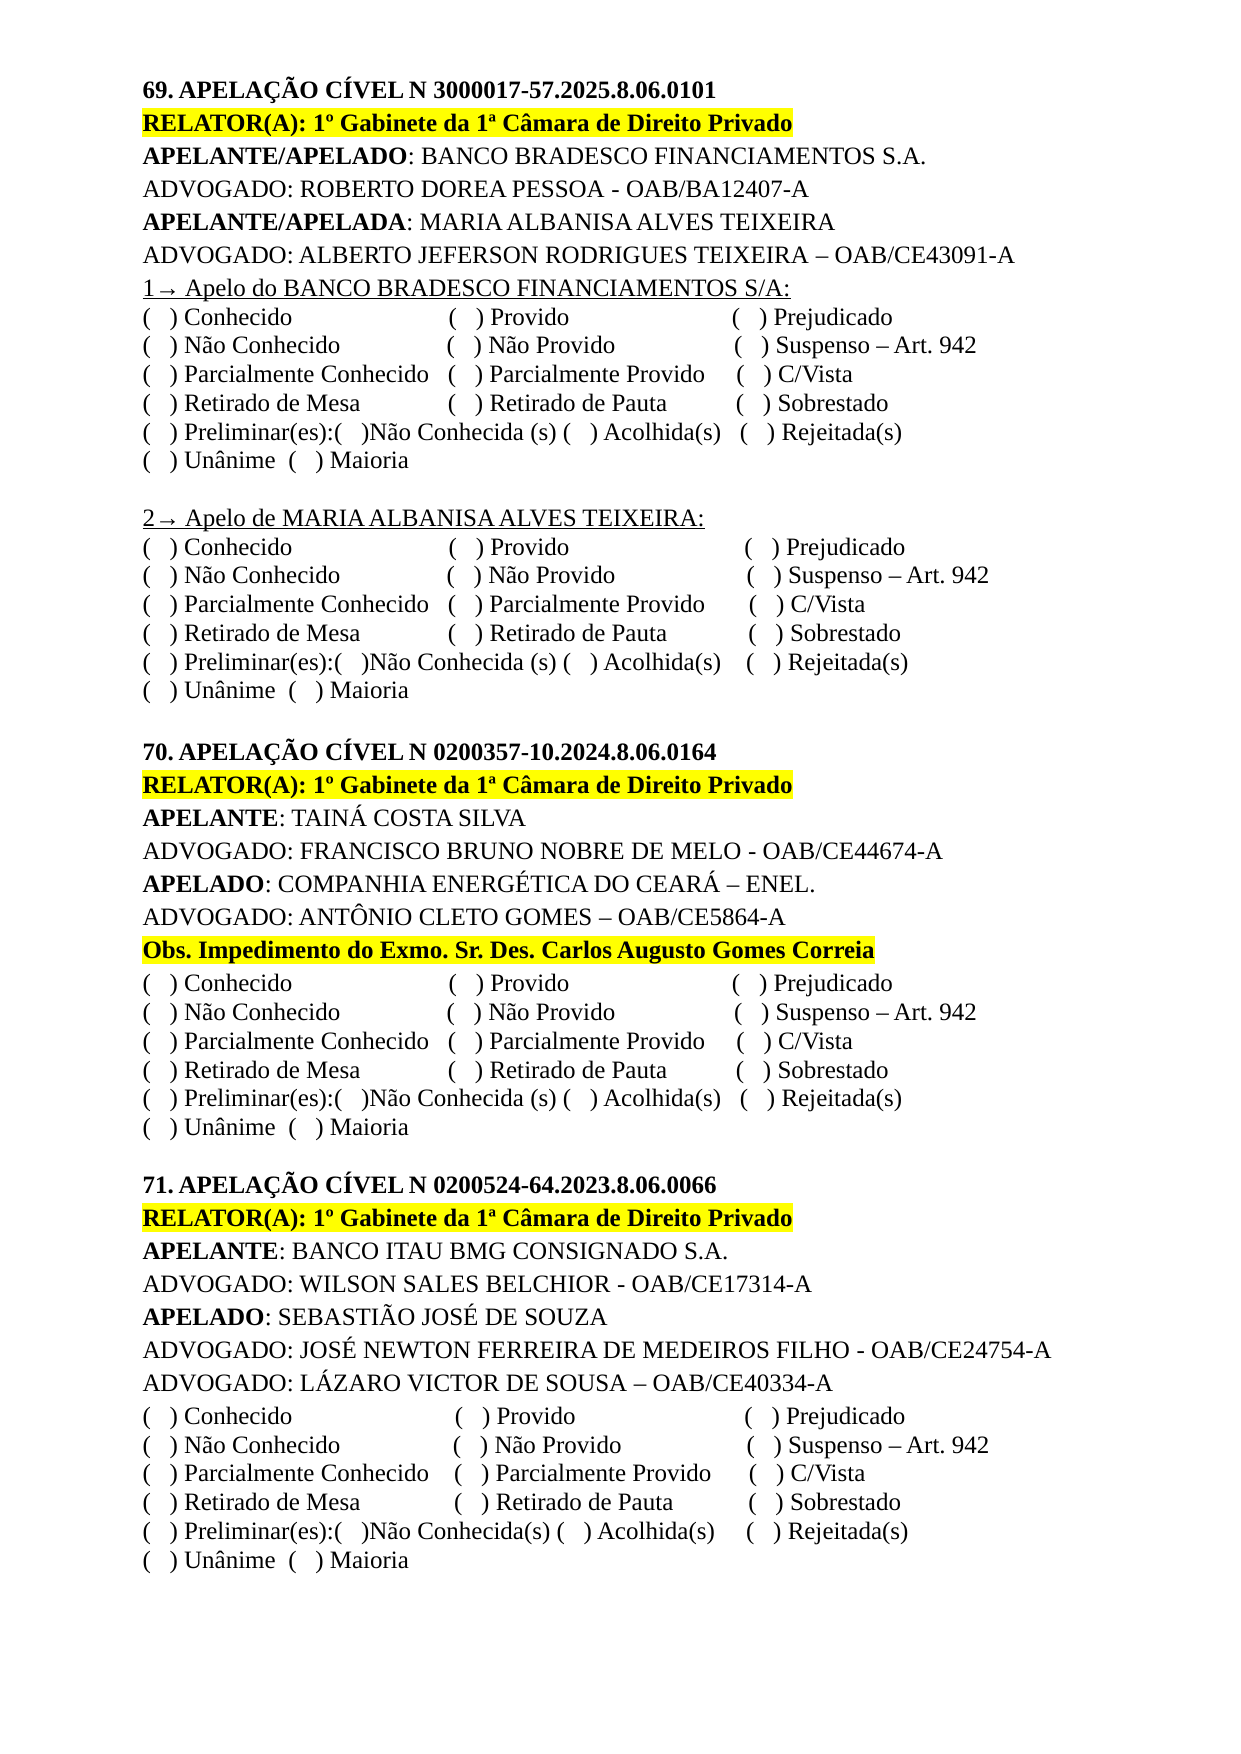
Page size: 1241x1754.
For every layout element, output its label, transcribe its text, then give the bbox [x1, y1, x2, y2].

text ( ) Retirado de Mesa ( ) Retirado de Pauta ( ) Sobrestado [142, 618, 1158, 647]
text ( ) Retirado de Mesa ( ) Retirado de Pauta ( ) Sobrestado [142, 1055, 1158, 1083]
text 69. APELAÇÃO CÍVEL N 3000017-57.2025.8.06.0101 RELATOR(A): 1º Gabinete da 1ª Câmara de Direito Privado APELANTE/APELADO: BANCO BRADESCO FINANCIAMENTOS S.A. ADVOGADO: ROBERTO DOREA PESSOA - OAB/BA12407-A APELANTE/APELADA: MARIA ALBANISA ALVES TEIXEIRA ADVOGADO: ALBERTO JEFERSON RODRIGUES TEIXEIRA – OAB/CE43091-A [142, 75, 1141, 269]
text 70. APELAÇÃO CÍVEL N 0200357-10.2024.8.06.0164 RELATOR(A): 1º Gabinete da 1ª Câmara de Direito Privado APELANTE: TAINÁ COSTA SILVA ADVOGADO: FRANCISCO BRUNO NOBRE DE MELO - OAB/CE44674-A APELADO: COMPANHIA ENERGÉTICA DO CEARÁ – ENEL. ADVOGADO: ANTÔNIO CLETO GOMES – OAB/CE5864-A [142, 737, 1141, 931]
text ( ) Parcialmente Conhecido ( ) Parcialmente Provido ( ) C/Vista [142, 1458, 1158, 1487]
text ( ) Não Conhecido ( ) Não Provido ( ) Suspenso – Art. 942 [142, 561, 1158, 589]
text ( ) Parcialmente Conhecido ( ) Parcialmente Provido ( ) C/Vista [142, 1026, 1158, 1055]
text 1→ Apelo do BANCO BRADESCO FINANCIAMENTOS S/A: [142, 273, 1141, 302]
text ( ) Parcialmente Conhecido ( ) Parcialmente Provido ( ) C/Vista [142, 359, 1158, 388]
text ( ) Não Conhecido ( ) Não Provido ( ) Suspenso – Art. 942 [142, 997, 1158, 1026]
text Obs. Impedimento do Exmo. Sr. Des. Carlos Augusto Gomes Correia [142, 936, 1141, 964]
text ( ) Retirado de Mesa ( ) Retirado de Pauta ( ) Sobrestado [142, 1487, 1158, 1516]
text ( ) Conhecido ( ) Provido ( ) Prejudicado [142, 968, 1141, 997]
text ( ) Unânime ( ) Maioria [142, 676, 1158, 704]
text ( ) Unânime ( ) Maioria [142, 446, 1158, 474]
text ( ) Conhecido ( ) Provido ( ) Prejudicado [142, 1401, 1141, 1430]
text ( ) Parcialmente Conhecido ( ) Parcialmente Provido ( ) C/Vista [142, 589, 1158, 618]
text ( ) Retirado de Mesa ( ) Retirado de Pauta ( ) Sobrestado [142, 388, 1158, 417]
text ( ) Unânime ( ) Maioria [142, 1112, 1158, 1141]
text ( ) Não Conhecido ( ) Não Provido ( ) Suspenso – Art. 942 [142, 331, 1158, 359]
text ( ) Conhecido ( ) Provido ( ) Prejudicado [142, 532, 1141, 561]
text ( ) Preliminar(es):( )Não Conhecida (s) ( ) Acolhida(s) ( ) Rejeitada(s) [142, 647, 1158, 676]
text ( ) Preliminar(es):( )Não Conhecida (s) ( ) Acolhida(s) ( ) Rejeitada(s) [142, 1083, 1158, 1112]
text 71. APELAÇÃO CÍVEL N 0200524-64.2023.8.06.0066 RELATOR(A): 1º Gabinete da 1ª Câmara de Direito Privado APELANTE: BANCO ITAU BMG CONSIGNADO S.A. ADVOGADO: WILSON SALES BELCHIOR - OAB/CE17314-A APELADO: SEBASTIÃO JOSÉ DE SOUZA ADVOGADO: JOSÉ NEWTON FERREIRA DE MEDEIROS FILHO - OAB/CE24754-A ADVOGADO: LÁZARO VICTOR DE SOUSA – OAB/CE40334-A [142, 1170, 1141, 1397]
text ( ) Unânime ( ) Maioria [142, 1545, 1141, 1606]
text 2→ Apelo de MARIA ALBANISA ALVES TEIXEIRA: [142, 503, 1141, 532]
text ( ) Preliminar(es):( )Não Conhecida(s) ( ) Acolhida(s) ( ) Rejeitada(s) [142, 1516, 1158, 1545]
text ( ) Não Conhecido ( ) Não Provido ( ) Suspenso – Art. 942 [142, 1430, 1158, 1458]
text ( ) Conhecido ( ) Provido ( ) Prejudicado [142, 302, 1141, 331]
text ( ) Preliminar(es):( )Não Conhecida (s) ( ) Acolhida(s) ( ) Rejeitada(s) [142, 417, 1158, 446]
